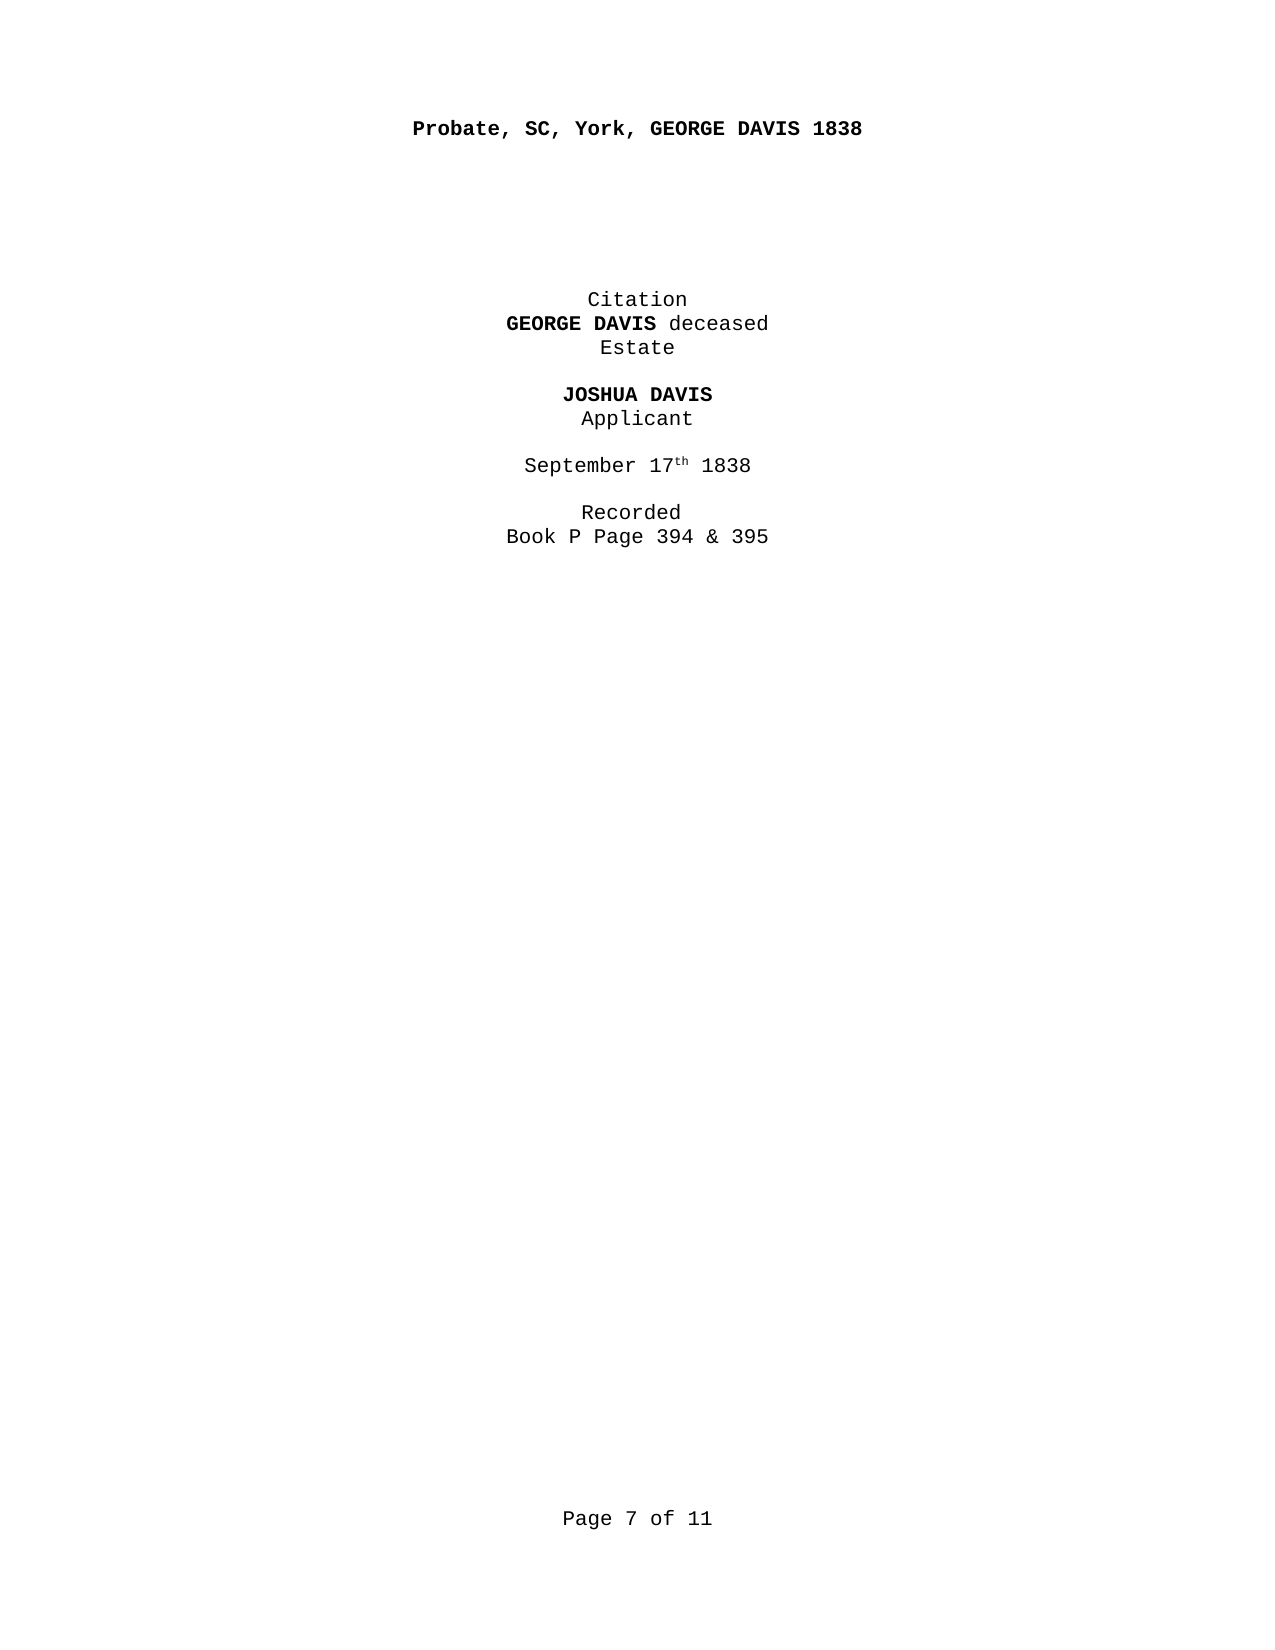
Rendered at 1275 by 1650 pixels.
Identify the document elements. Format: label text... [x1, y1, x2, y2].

text George Davis deceased [118, 313, 1157, 337]
text Applicant [118, 408, 1157, 431]
text Estate [118, 337, 1157, 360]
text Book P Page 394 & 395 [118, 526, 1157, 549]
text September 17th 1838 [118, 455, 1157, 479]
text Citation [118, 289, 1157, 313]
text Recorded [118, 502, 1157, 526]
text Joshua Davis [118, 384, 1157, 408]
